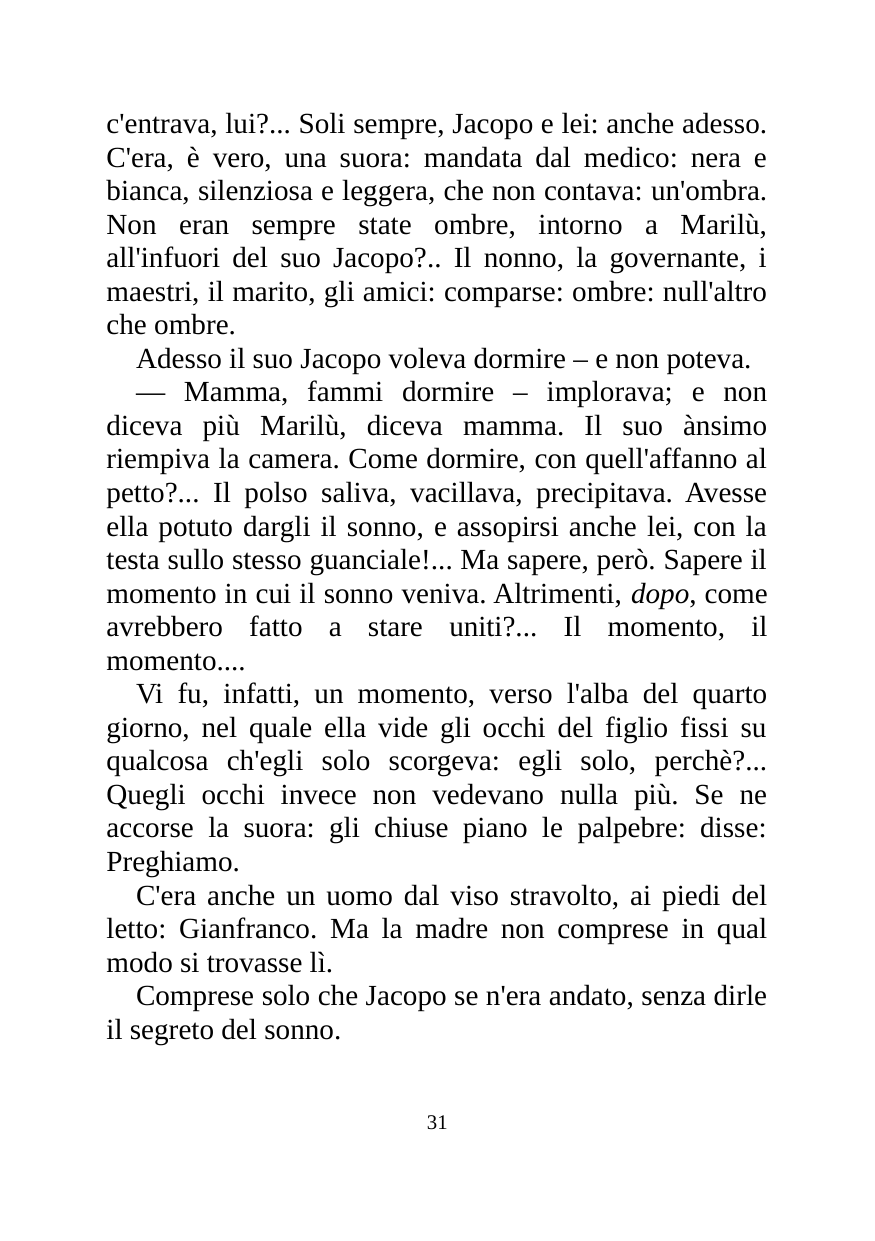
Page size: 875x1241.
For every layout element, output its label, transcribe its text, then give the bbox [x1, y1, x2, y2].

text C'era anche un uomo dal viso stravolto, ai piedi del letto: Gianfranco. Ma la madre non comprese in qual modo si trovasse lì. [106, 878, 768, 978]
text c'entrava, lui?... Soli sempre, Jacopo e lei: anche adesso. C'era, è vero, una suora: mandata dal medico: nera e bianca, silenziosa e leggera, che non contava: un'ombra. Non eran sempre state ombre, intorno a Marilù, all'infuori del suo Jacopo?.. Il nonno, la governante, i maestri, il marito, gli amici: comparse: ombre: null'altro che ombre. [106, 106, 768, 341]
text Comprese solo che Jacopo se n'era andato, senza dirle il segreto del sonno. [106, 978, 768, 1045]
text Vi fu, infatti, un momento, verso l'alba del quarto giorno, nel quale ella vide gli occhi del figlio fissi su qualcosa ch'egli solo scorgeva: egli solo, perchè?... Quegli occhi invece non vedevano nulla più. Se ne accorse la suora: gli chiuse piano le palpebre: disse: Preghiamo. [106, 676, 768, 878]
text Adesso il suo Jacopo voleva dormire – e non poteva. [106, 341, 768, 374]
text — Mamma, fammi dormire – implorava; e non diceva più Marilù, diceva mamma. Il suo ànsimo riempiva la camera. Come dormire, con quell'affanno al petto?... Il polso saliva, vacillava, precipitava. Avesse ella potuto dargli il sonno, e assopirsi anche lei, con la testa sullo stesso guanciale!... Ma sapere, però. Sapere il momento in cui il sonno veniva. Altrimenti, dopo, come avrebbero fatto a stare uniti?... Il momento, il momento.... [106, 374, 768, 676]
